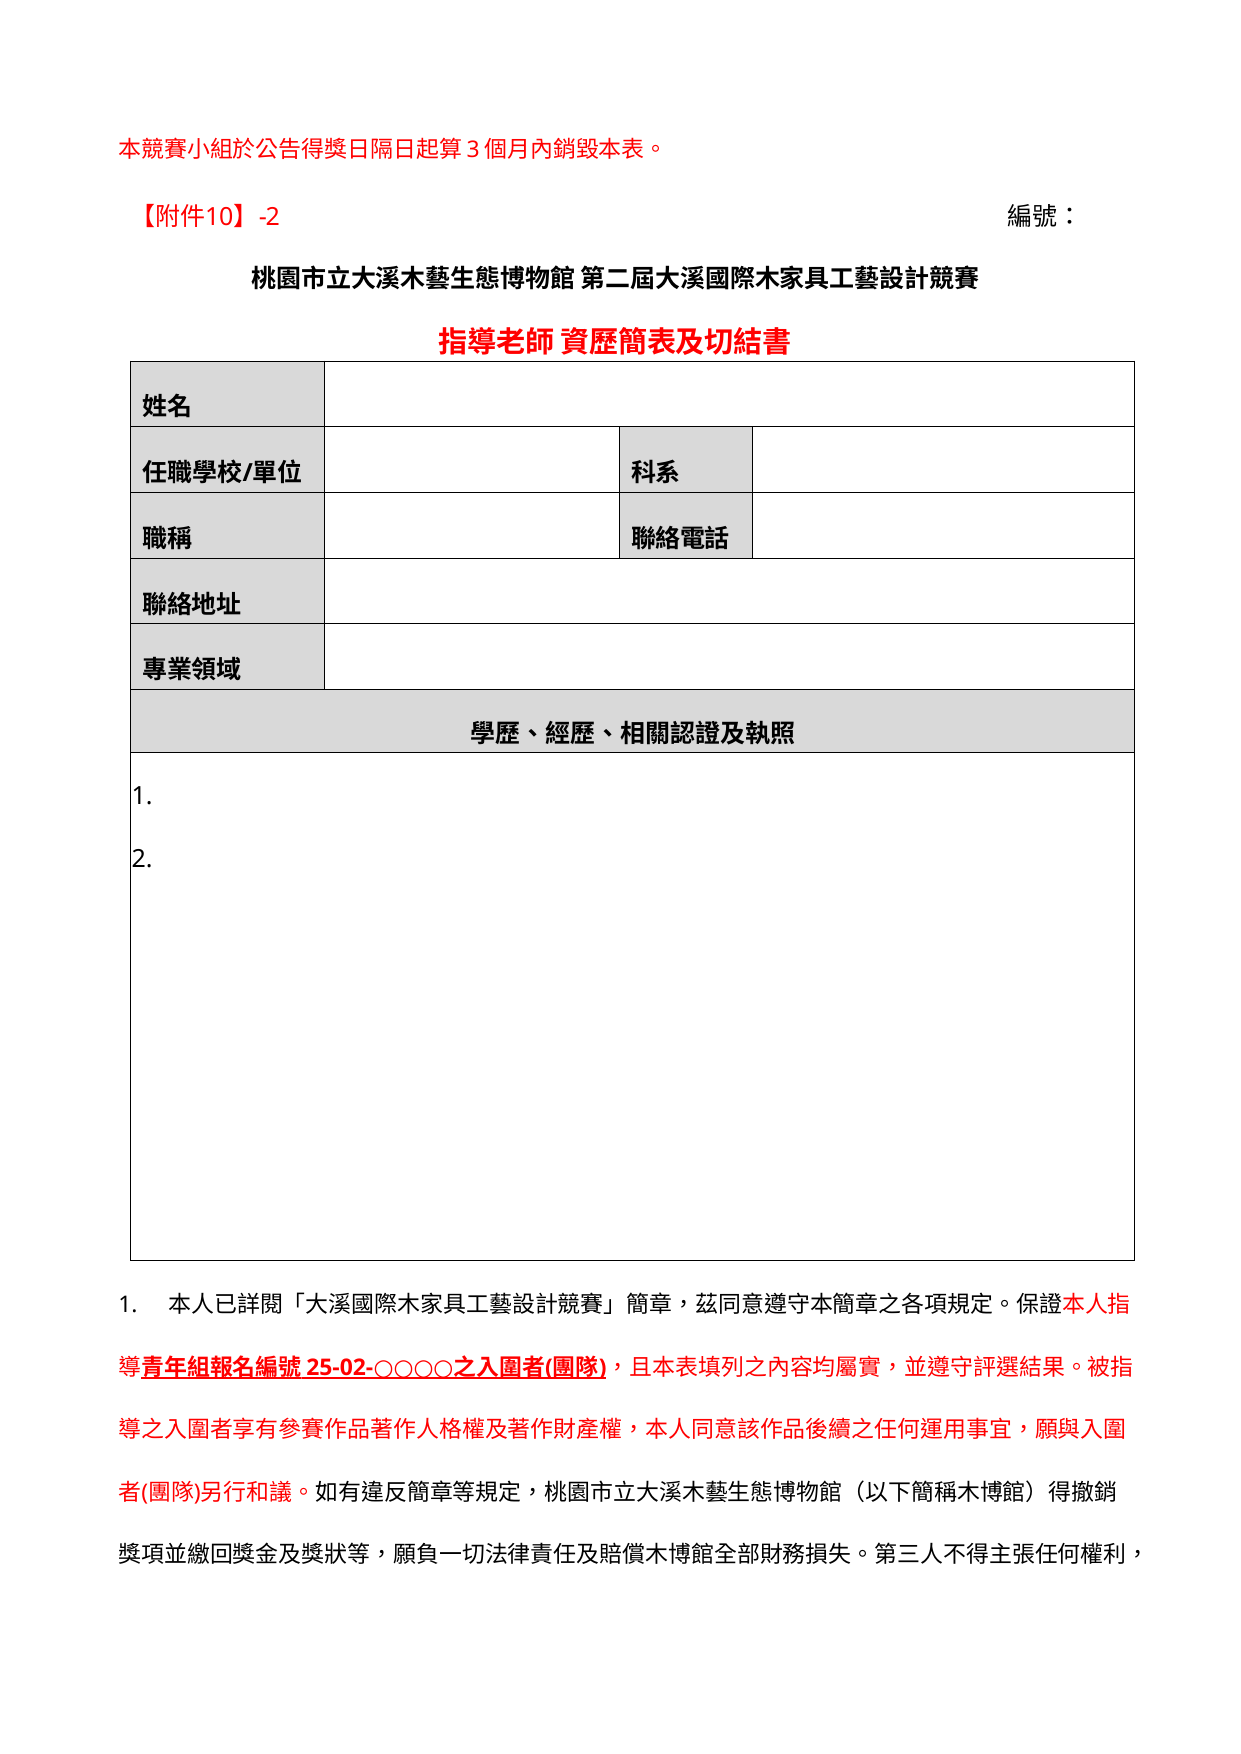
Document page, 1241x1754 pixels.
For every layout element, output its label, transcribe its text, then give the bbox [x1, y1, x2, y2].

table_cell [325, 493, 619, 558]
table_header 姓名 [131, 362, 324, 426]
subtitle 指導老師 資歷簡表及切結書 [118, 298, 1112, 361]
table_cell [753, 427, 1134, 492]
table_cell 專業領域 [131, 624, 324, 689]
text 1. 本人已詳閱「大溪國際木家具工藝設計競賽」簡章，茲同意遵守本簡章之各項規定。保證本人指導青年組報名編號25-02-○○○○之入圍者(團隊)，且本表填列之內容均屬實，並遵守評選結果。被指導之入圍者享有參賽作品著作人格權及著作財產權，本人同意該作品後續之任何運用事宜，願與入圍者(團隊)另行和議。如有違反簡章等規定，桃園市立大溪木藝生態博物館（以下簡稱木博館）得撤銷獎項並繳回獎金及獎狀等，願負一切法律責任及賠償木博館全部財務損失。第三人不得主張任何權利，其如有侵害第三人之合法權益時，本人負責處理並承擔一切法律責任。木博館保留作品是否公開利用或進一步推廣之權限。 [118, 1261, 1137, 1574]
table_cell 聯絡電話 [620, 493, 752, 558]
table_header [325, 362, 1134, 426]
table_cell 科系 [620, 427, 752, 492]
table_cell 任職學校/單位 [131, 427, 324, 492]
table_cell 學歷、經歷、相關認證及執照 [131, 690, 1134, 752]
table_cell [325, 624, 1134, 689]
table_cell 1. 2. [131, 753, 1134, 1260]
table_cell [325, 427, 619, 492]
text 【附件10】-2 編號： [130, 173, 1137, 235]
table_cell [325, 559, 1134, 623]
table_cell [753, 493, 1134, 558]
table_cell 職稱 [131, 493, 324, 558]
table_cell 聯絡地址 [131, 559, 324, 623]
text 桃園市立大溪木藝生態博物館 第二屆大溪國際木家具工藝設計競賽 [118, 235, 1112, 298]
text 本競賽小組於公告得獎日隔日起算3個月內銷毀本表。 [118, 105, 1137, 168]
